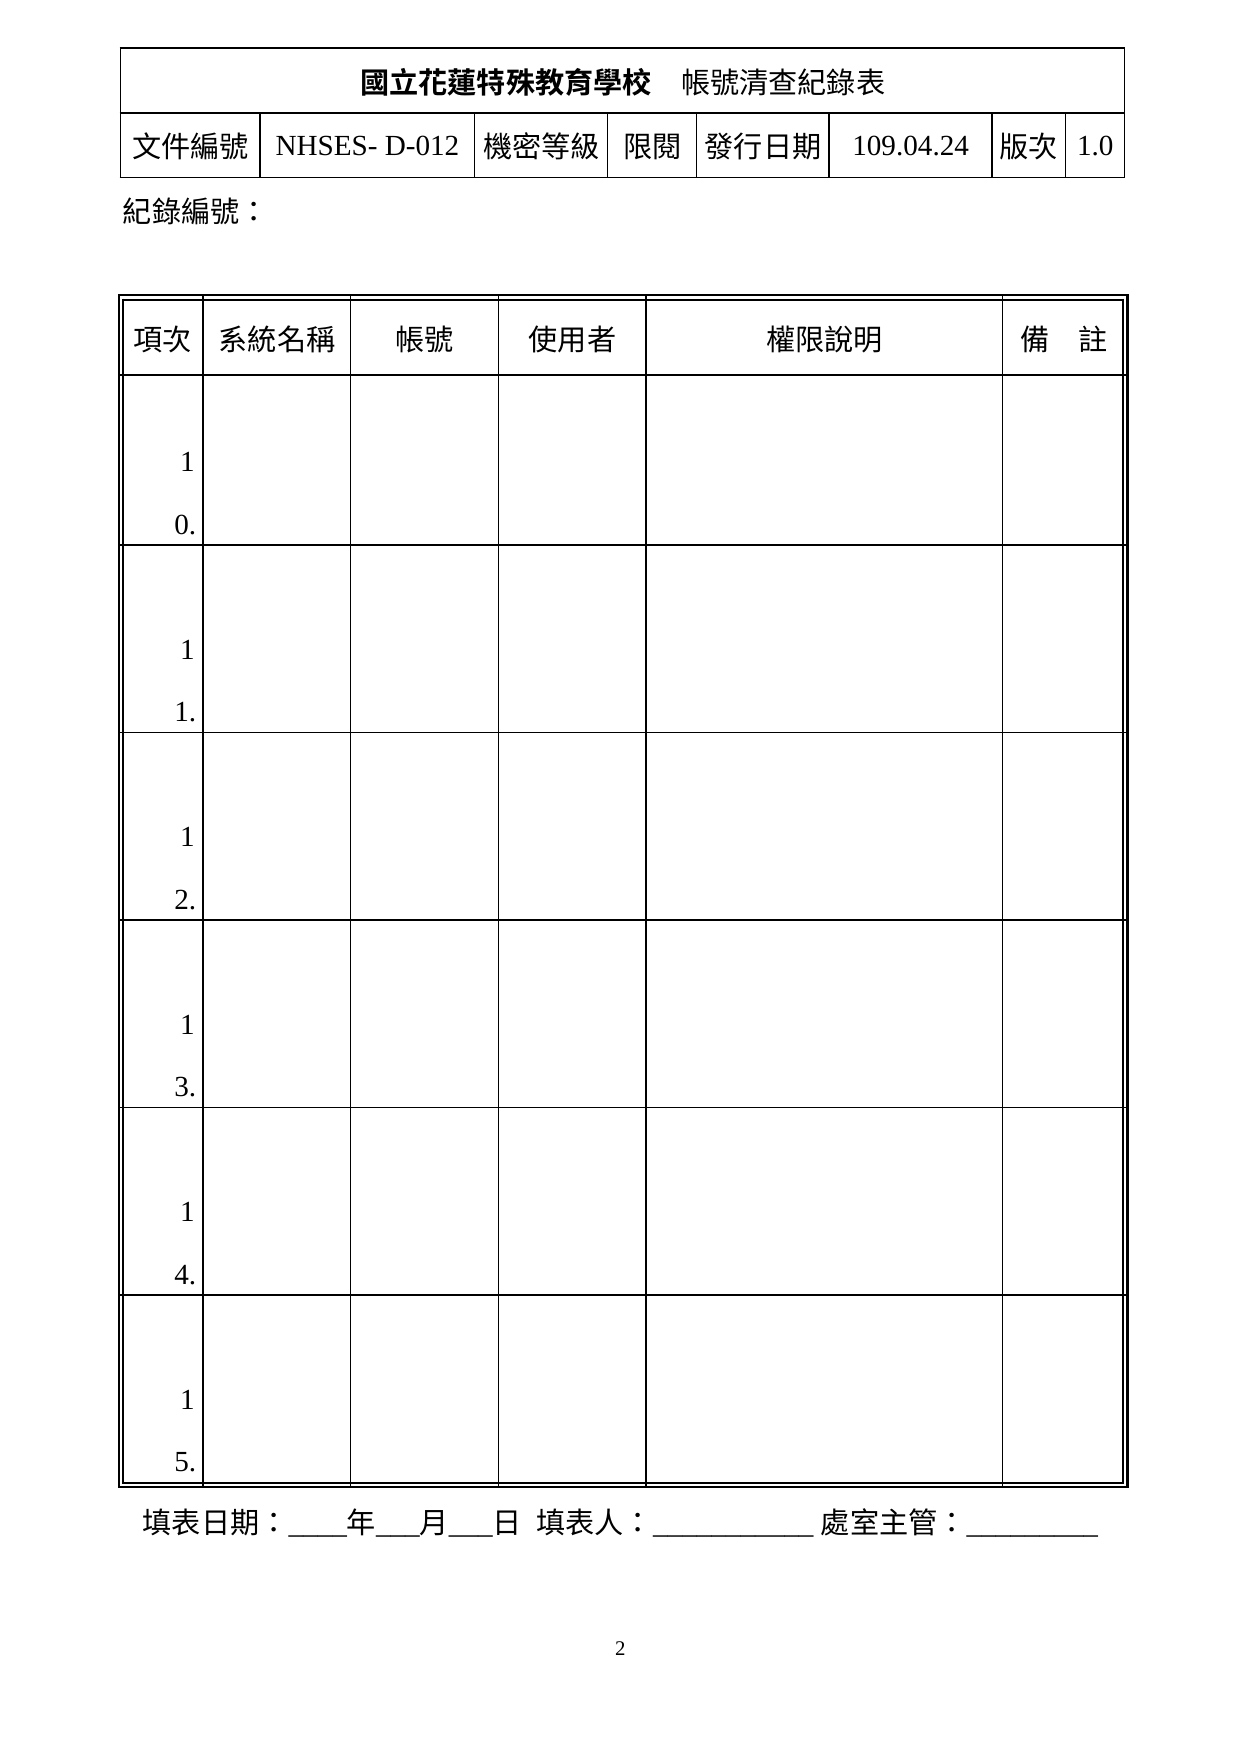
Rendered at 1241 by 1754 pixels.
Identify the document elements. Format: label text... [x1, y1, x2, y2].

table_cell [499, 1296, 645, 1482]
table_cell [647, 733, 1002, 919]
table_cell [499, 376, 645, 544]
table_cell [204, 921, 350, 1107]
table_cell [647, 921, 1002, 1107]
table_cell [124, 1296, 202, 1482]
table_cell [647, 1108, 1002, 1294]
table_cell [204, 1296, 350, 1482]
table_cell [499, 733, 645, 919]
table_cell [351, 733, 498, 919]
table_cell [647, 1296, 1002, 1482]
table_cell [124, 546, 202, 732]
table_cell [499, 1108, 645, 1294]
table_cell [204, 733, 350, 919]
table_cell [204, 376, 350, 544]
table_cell [1003, 376, 1122, 544]
table_cell [351, 376, 498, 544]
table_cell [1003, 1108, 1122, 1294]
table_cell [204, 546, 350, 732]
table_cell [124, 376, 202, 544]
table_header 使用者 [499, 301, 645, 374]
table_header 帳號 [351, 301, 498, 374]
table_cell [351, 921, 498, 1107]
table_cell [647, 546, 1002, 732]
table_header 系統名稱 [204, 301, 350, 374]
table_cell [1003, 921, 1122, 1107]
table_header 權限說明 [647, 301, 1002, 374]
table_cell [351, 1108, 498, 1294]
table_cell [124, 1108, 202, 1294]
table_cell [124, 921, 202, 1107]
table_cell [1003, 1296, 1122, 1482]
table_header 項次 [121, 296, 202, 374]
table_cell [1003, 733, 1122, 919]
text 填表日期：____年___月___日 填表人：___________ 處室主管：_________ [118, 1488, 1122, 1542]
table_cell [499, 921, 645, 1107]
table_cell [647, 376, 1002, 544]
table_cell [204, 1108, 350, 1294]
table_cell [499, 546, 645, 732]
table_cell [1003, 546, 1122, 732]
table_cell [124, 733, 202, 919]
table_header 備 註 [1003, 296, 1125, 374]
table_cell [351, 546, 498, 732]
table_cell [351, 1296, 498, 1482]
